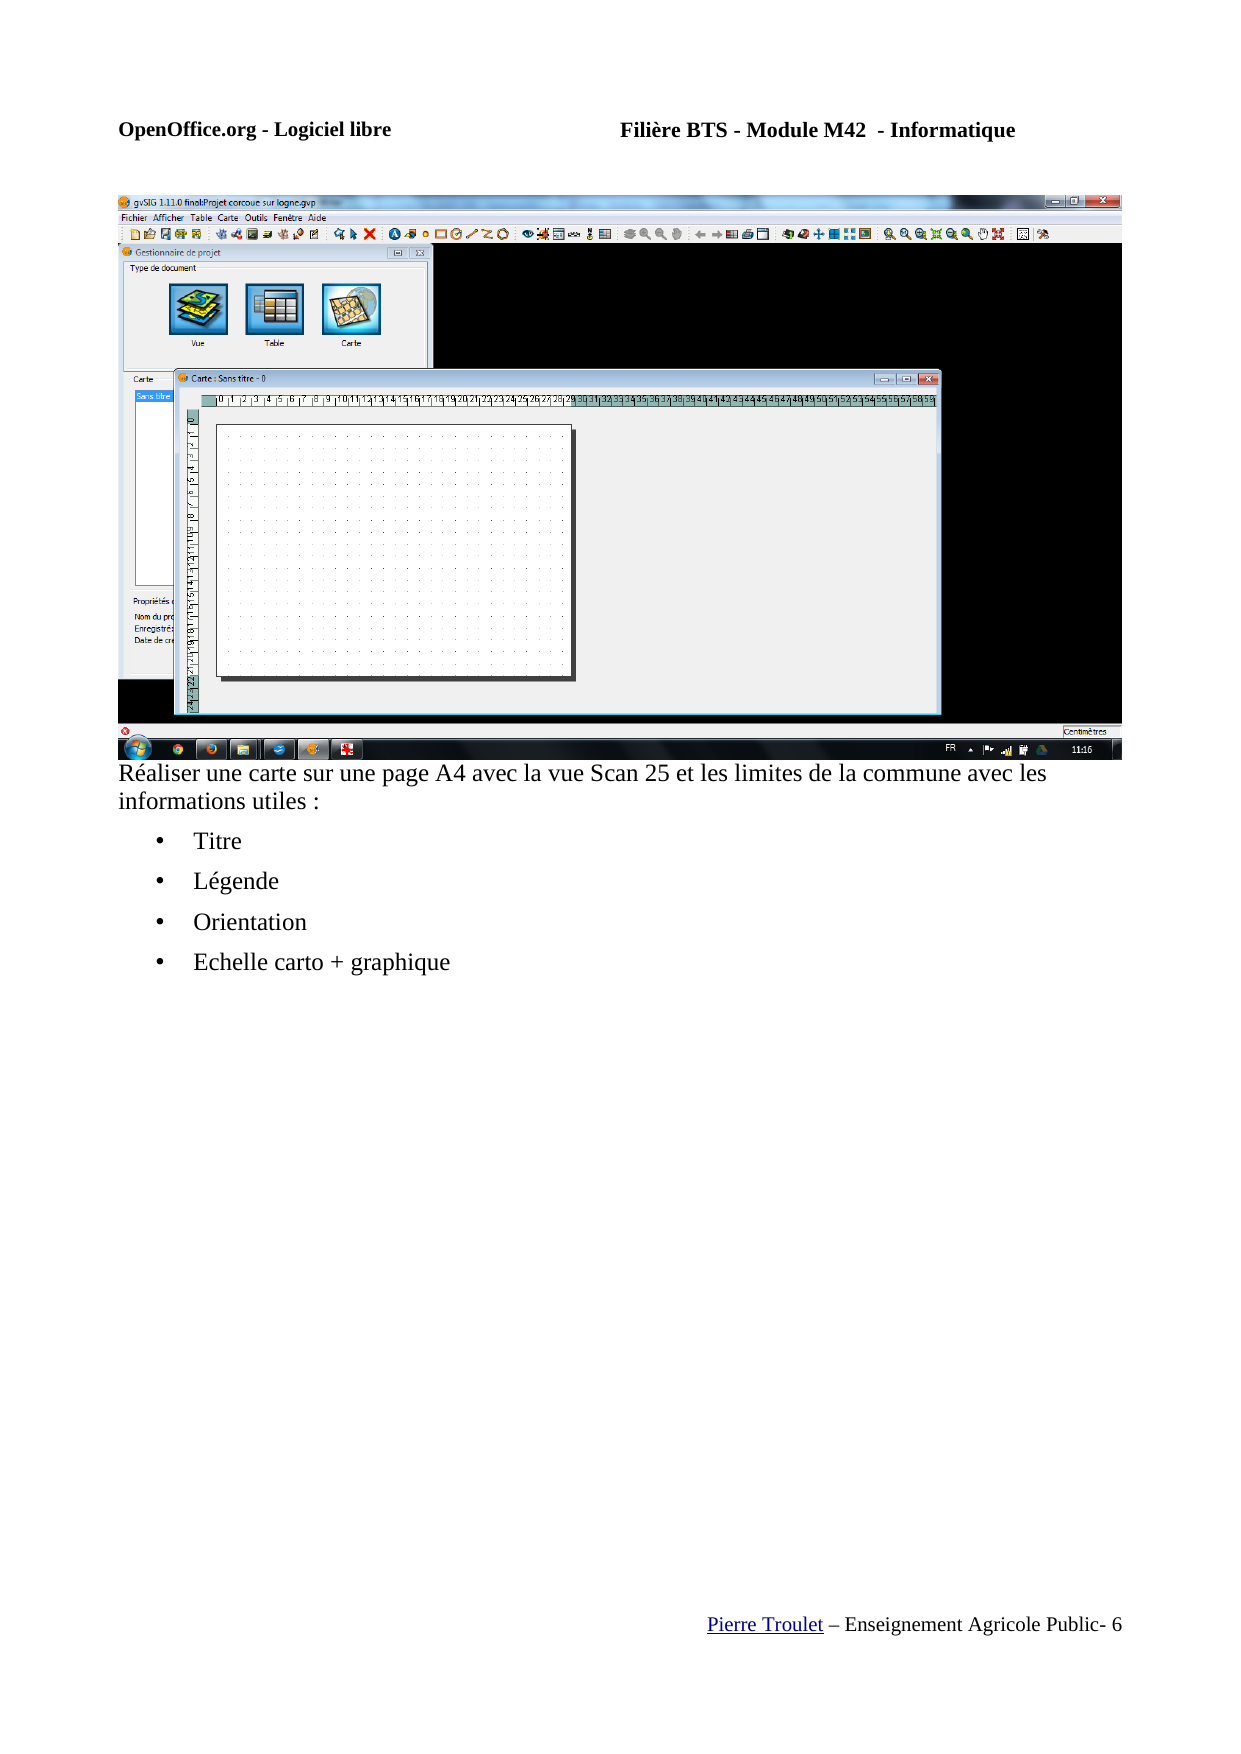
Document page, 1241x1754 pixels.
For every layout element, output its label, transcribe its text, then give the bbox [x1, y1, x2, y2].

list Orientation [156, 908, 1122, 935]
list Légende [156, 867, 1122, 895]
picture [118, 195, 1122, 760]
list Echelle carto + graphique [156, 948, 1122, 976]
list Titre [156, 827, 1122, 855]
text Réaliser une carte sur une page A4 avec la vue Scan 25 et les limites de la commune avec les informations utiles : [118, 760, 1122, 815]
